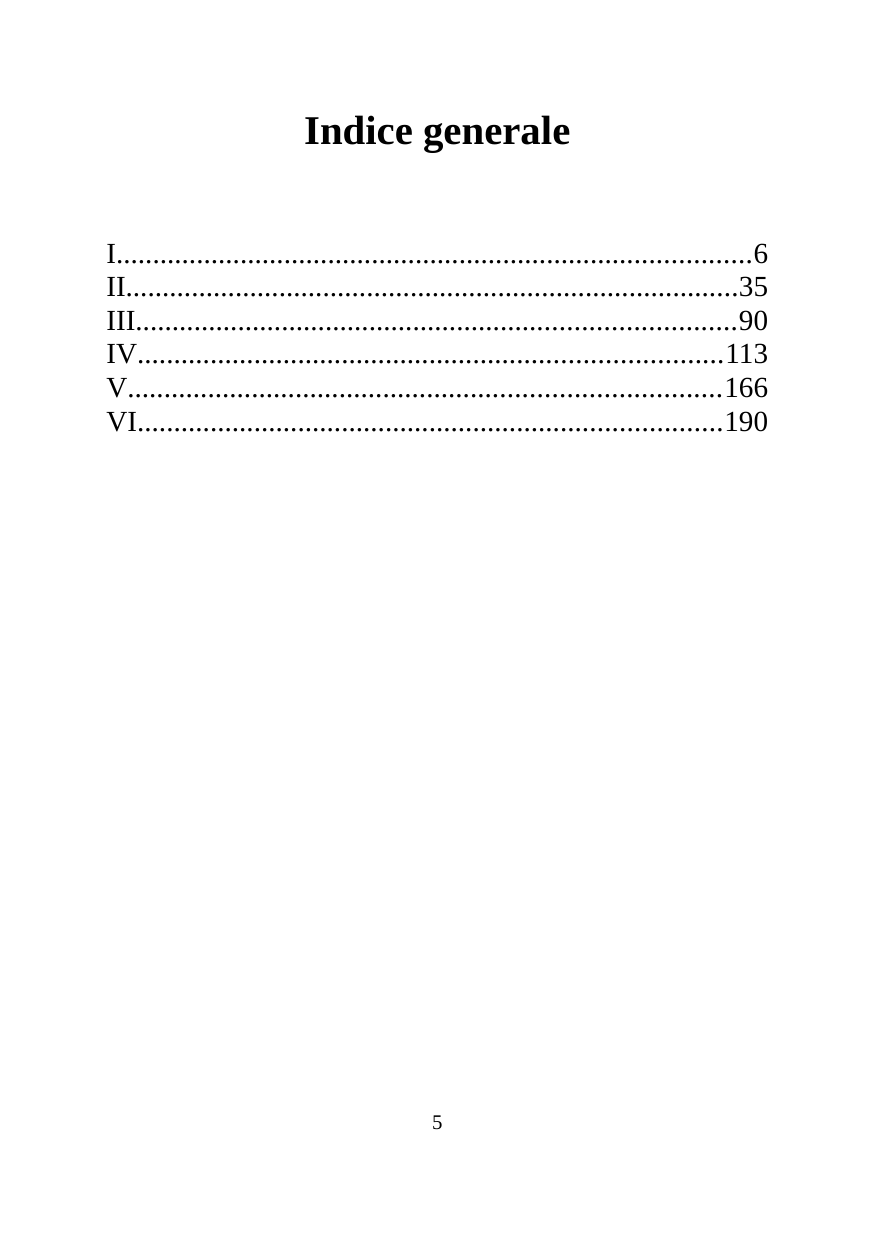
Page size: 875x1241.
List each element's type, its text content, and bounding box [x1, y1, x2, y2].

text VI 190 [106, 404, 768, 437]
text III 90 [106, 303, 768, 337]
text II 35 [106, 269, 768, 303]
subtitle Indice generale [106, 106, 768, 153]
text I 6 [106, 236, 768, 269]
text V 166 [106, 370, 768, 404]
text IV 113 [106, 337, 768, 370]
